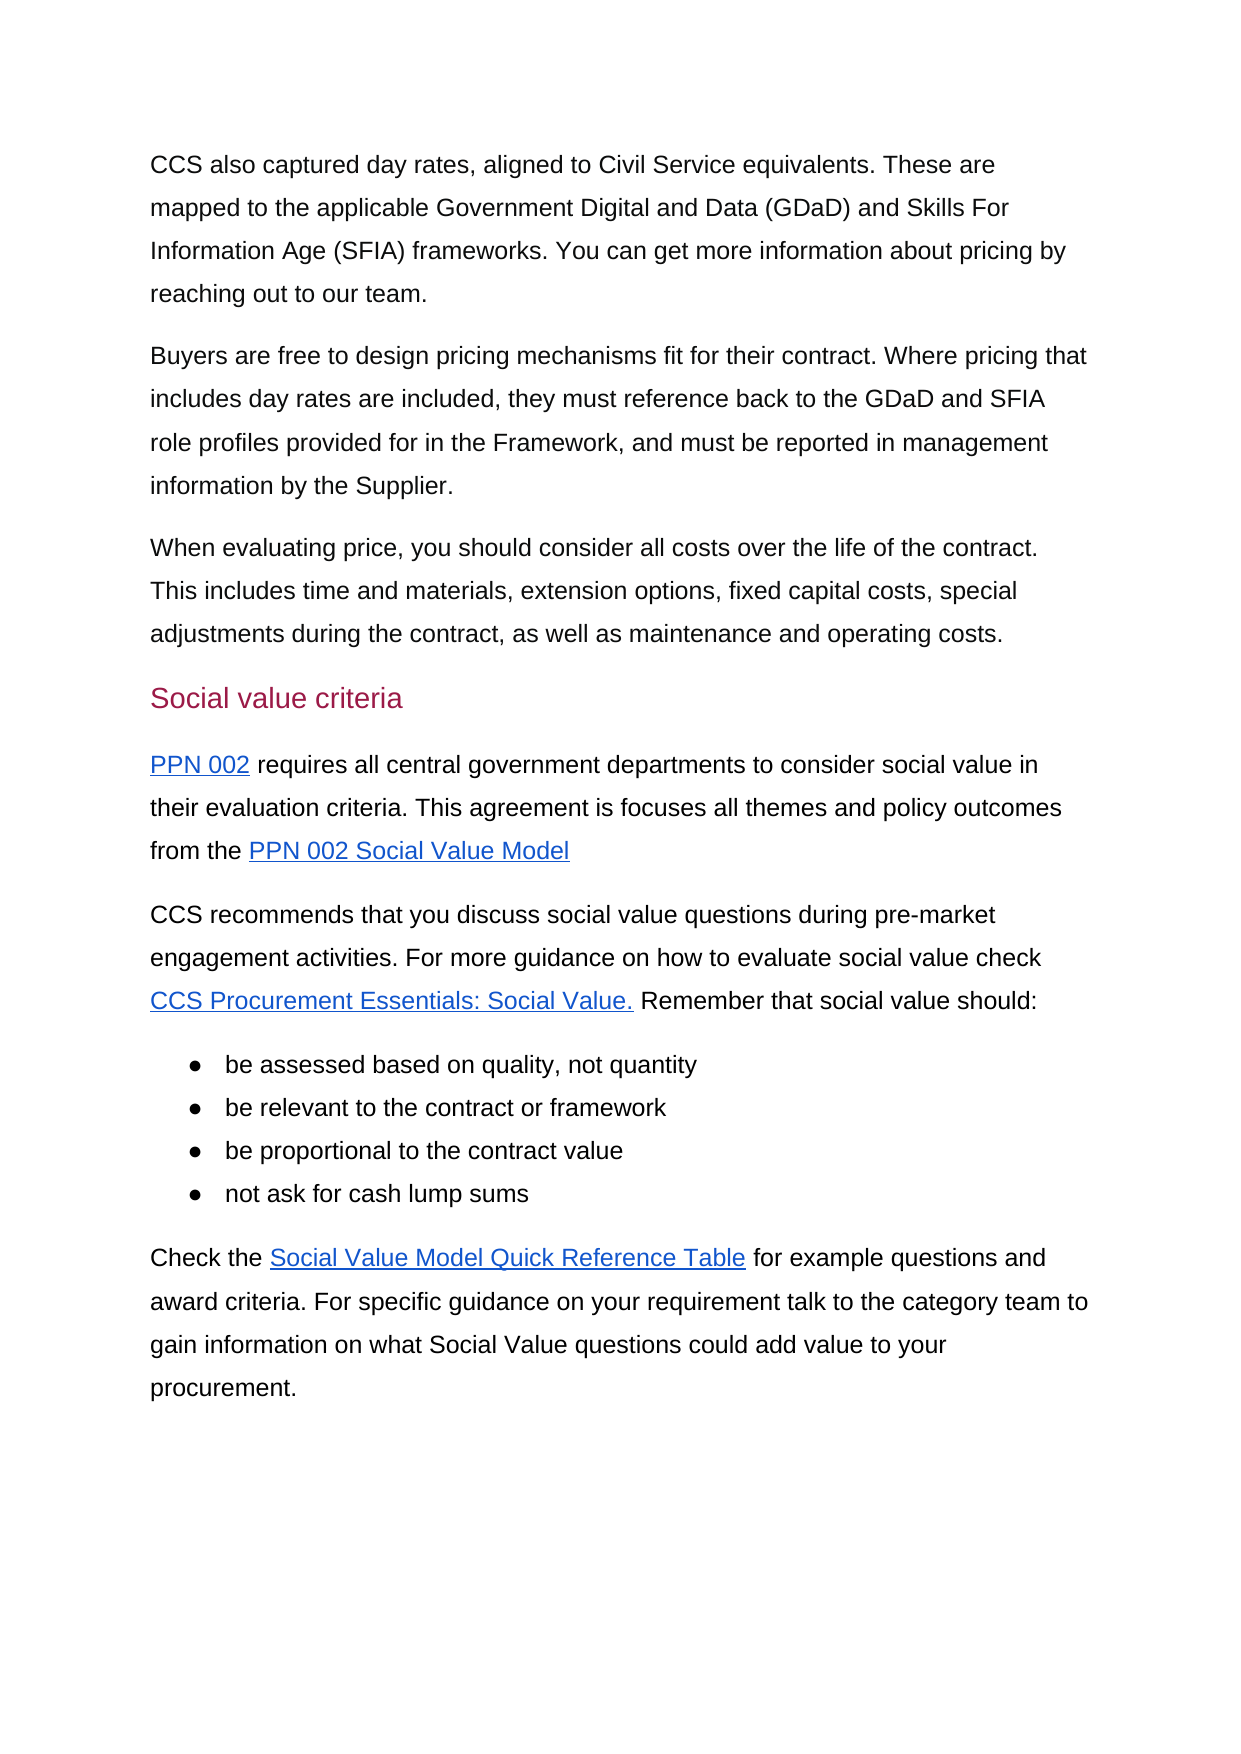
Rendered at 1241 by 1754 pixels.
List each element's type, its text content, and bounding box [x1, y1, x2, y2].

subtitle Social value criteria [150, 681, 1090, 714]
text When evaluating price, you should consider all costs over the life of the contract. This includes time and materials, extension options, fixed capital costs, special adjustments during the contract, as well as maintenance and operating costs. [150, 532, 1090, 647]
list be assessed based on quality, not quantity [187, 1050, 1090, 1079]
list be relevant to the contract or framework [187, 1093, 1090, 1122]
text CCS also captured day rates, aligned to Civil Service equivalents. These are mapped to the applicable Government Digital and Data (GDaD) and Skills For Information Age (SFIA) frameworks. You can get more information about pricing by reaching out to our team. [150, 150, 1090, 308]
text CCS recommends that you discuss social value questions during pre-market engagement activities. For more guidance on how to evaluate social value check CCS Procurement Essentials: Social Value. Remember that social value should: [150, 900, 1090, 1015]
list not ask for cash lump sums [187, 1179, 1090, 1208]
text Check the Social Value Model Quick Reference Table for example questions and award criteria. For specific guidance on your requirement talk to the category team to gain information on what Social Value questions could add value to your procurement. [150, 1243, 1090, 1402]
list be proportional to the contract value [187, 1136, 1090, 1165]
text Buyers are free to design pricing mechanisms fit for their contract. Where pricing that includes day rates are included, they must reference back to the GDaD and SFIA role profiles provided for in the Framework, and must be reported in management information by the Supplier. [150, 341, 1090, 499]
text PPN 002 requires all central government departments to consider social value in their evaluation criteria. This agreement is focuses all themes and policy outcomes from the PPN 002 Social Value Model [150, 750, 1090, 865]
